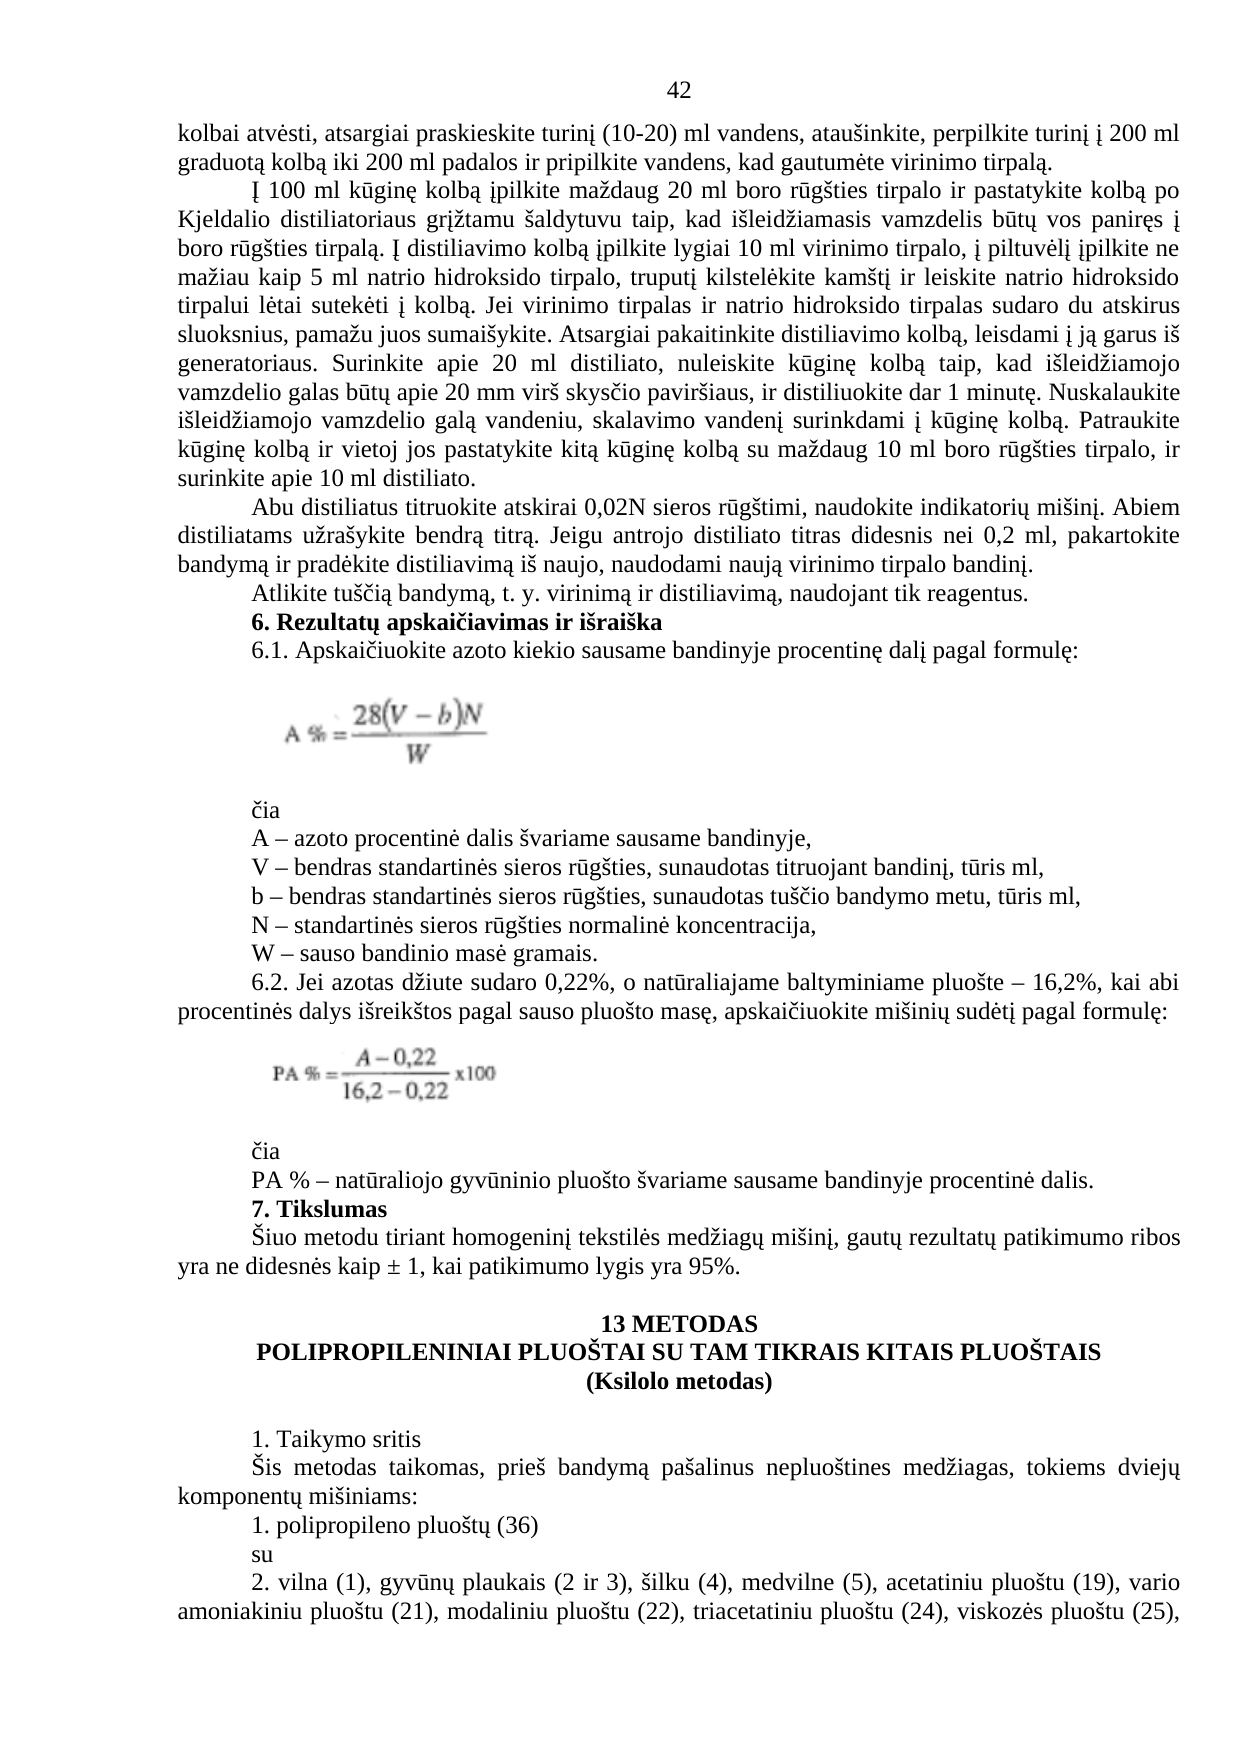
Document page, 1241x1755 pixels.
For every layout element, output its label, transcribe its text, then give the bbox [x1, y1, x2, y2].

text Abu distiliatus titruokite atskirai 0,02N sieros rūgštimi, naudokite indikatorių mišinį. Abiem distiliatams užrašykite bendrą titrą. Jeigu antrojo distiliato titras didesnis nei 0,2 ml, pakartokite bandymą ir pradėkite distiliavimą iš naujo, naudodami naują virinimo tirpalo bandinį. [177, 492, 1181, 578]
text (Ksilolo metodas) [177, 1366, 1181, 1395]
text 7. Tikslumas [177, 1194, 1181, 1222]
text kolbai atvėsti, atsargiai praskieskite turinį (10-20) ml vandens, ataušinkite, perpilkite turinį į 200 ml graduotą kolbą iki 200 ml padalos ir pripilkite vandens, kad gautumėte virinimo tirpalą. [177, 118, 1181, 176]
text A – azoto procentinė dalis švariame sausame bandinyje, [177, 823, 1181, 852]
text 6.2. Jei azotas džiute sudaro 0,22%, o natūraliajame baltyminiame pluošte – 16,2%, kai abi procentinės dalys išreikštos pagal sauso pluošto masę, apskaičiuokite mišinių sudėtį pagal formulę: [177, 967, 1181, 1025]
text 1. Taikymo sritis [177, 1424, 1181, 1452]
text 1. polipropileno pluoštų (36) [177, 1510, 1181, 1539]
text 6. Rezultatų apskaičiavimas ir išraiška [177, 607, 1181, 636]
text V – bendras standartinės sieros rūgšties, sunaudotas titruojant bandinį, tūris ml, [177, 852, 1181, 881]
text b – bendras standartinės sieros rūgšties, sunaudotas tuščio bandymo metu, tūris ml, [177, 881, 1181, 910]
text Šiuo metodu tiriant homogeninį tekstilės medžiagų mišinį, gautų rezultatų patikimumo ribos yra ne didesnės kaip ± 1, kai patikimumo lygis yra 95%. [177, 1222, 1181, 1280]
text N – standartinės sieros rūgšties normalinė koncentracija, [177, 910, 1181, 938]
text Į 100 ml kūginę kolbą įpilkite maždaug 20 ml boro rūgšties tirpalo ir pastatykite kolbą po Kjeldalio distiliatoriaus grįžtamu šaldytuvu taip, kad išleidžiamasis vamzdelis būtų vos paniręs į boro rūgšties tirpalą. Į distiliavimo kolbą įpilkite lygiai 10 ml virinimo tirpalo, į piltuvėlį įpilkite ne mažiau kaip 5 ml natrio hidroksido tirpalo, truputį kilstelėkite kamštį ir leiskite natrio hidroksido tirpalui lėtai sutekėti į kolbą. Jei virinimo tirpalas ir natrio hidroksido tirpalas sudaro du atskirus sluoksnius, pamažu juos sumaišykite. Atsargiai pakaitinkite distiliavimo kolbą, leisdami į ją garus iš generatoriaus. Surinkite apie 20 ml distiliato, nuleiskite kūginę kolbą taip, kad išleidžiamojo vamzdelio galas būtų apie 20 mm virš skysčio paviršiaus, ir distiliuokite dar 1 minutę. Nuskalaukite išleidžiamojo vamzdelio galą vandeniu, skalavimo vandenį surinkdami į kūginę kolbą. Patraukite kūginę kolbą ir vietoj jos pastatykite kitą kūginę kolbą su maždaug 10 ml boro rūgšties tirpalo, ir surinkite apie 10 ml distiliato. [177, 176, 1181, 492]
text čia [177, 795, 1181, 823]
text 2. vilna (1), gyvūnų plaukais (2 ir 3), šilku (4), medvilne (5), acetatiniu pluoštu (19), vario amoniakiniu pluoštu (21), modaliniu pluoštu (22), triacetatiniu pluoštu (24), viskozės pluoštu (25), [177, 1567, 1181, 1625]
text PA % – natūraliojo gyvūninio pluošto švariame sausame bandinyje procentinė dalis. [177, 1165, 1181, 1194]
text čia [177, 1136, 1181, 1165]
text 6.1. Apskaičiuokite azoto kiekio sausame bandinyje procentinę dalį pagal formulę: [177, 636, 1181, 664]
text 13 METODAS [177, 1309, 1181, 1337]
text Atlikite tuščią bandymą, t. y. virinimą ir distiliavimą, naudojant tik reagentus. [177, 578, 1181, 607]
text W – sauso bandinio masė gramais. [177, 938, 1181, 967]
text POLIPROPILENINIAI PLUOŠTAI SU TAM TIKRAIS KITAIS PLUOŠTAIS [177, 1337, 1181, 1366]
text su [177, 1539, 1181, 1567]
text Šis metodas taikomas, prieš bandymą pašalinus nepluoštines medžiagas, tokiems dviejų komponentų mišiniams: [177, 1452, 1181, 1510]
